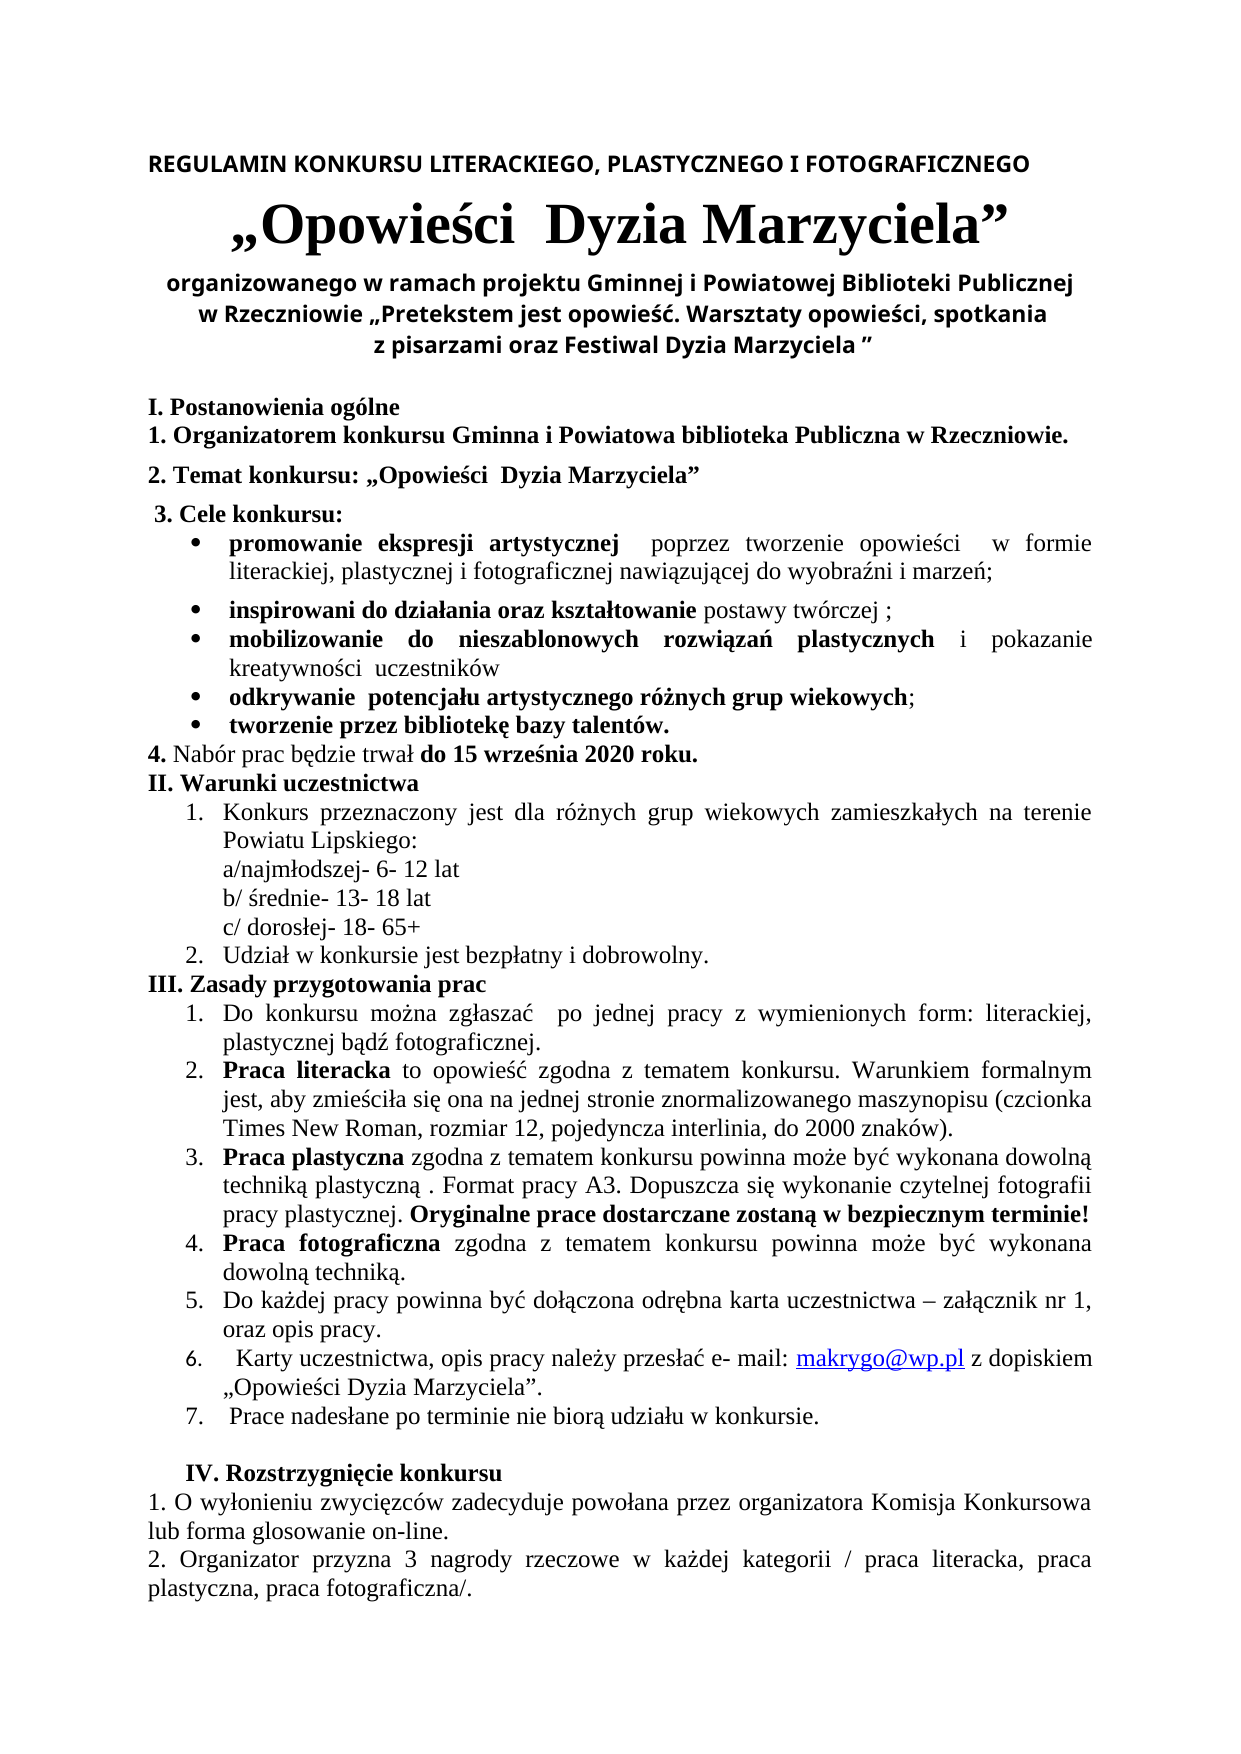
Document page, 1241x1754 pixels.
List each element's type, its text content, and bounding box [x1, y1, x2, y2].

list Prace nadesłane po terminie nie biorą udziału w konkursie. [185, 1401, 1093, 1429]
list b/ średnie- 13- 18 lat [223, 883, 1093, 912]
text IV. Rozstrzygnięcie konkursu [185, 1458, 1093, 1487]
text III. Zasady przygotowania prac [148, 969, 1093, 998]
list mobilizowanie do nieszablonowych rozwiązań plastycznych i pokazanie kreatywności uczestników [191, 624, 1093, 682]
text I. Postanowienia ogólne [148, 392, 1093, 421]
text 2. Organizator przyzna 3 nagrody rzeczowe w każdej kategorii / praca literacka, praca plastyczna, praca fotograficzna/. [148, 1544, 1093, 1602]
text 1. O wyłonieniu zwycięzców zadecyduje powołana przez organizatora Komisja Konkursowa lub forma glosowanie on-line. [148, 1487, 1093, 1544]
list Do konkursu można zgłaszać po jednej pracy z wymienionych form: literackiej, plastycznej bądź fotograficznej. [185, 998, 1093, 1056]
list odkrywanie potencjału artystycznego różnych grup wiekowych; [191, 682, 1093, 711]
list Udział w konkursie jest bezpłatny i dobrowolny. [185, 941, 1093, 969]
subtitle inspirowani do działania oraz kształtowanie postawy twórczej ; [191, 596, 1093, 624]
list Karty uczestnictwa, opis pracy należy przesłać e- mail: makrygo@wp.pl z dopiskiem „Opowieści Dyzia Marzyciela”. [185, 1343, 1093, 1401]
text 1. Organizatorem konkursu Gminna i Powiatowa biblioteka Publiczna w Rzeczniowie. [148, 421, 1093, 449]
text organizowanego w ramach projektu Gminnej i Powiatowej Biblioteki Publicznej w Rzeczniowie „Pretekstem jest opowieść. Warsztaty opowieści, spotkania z pisarzami oraz Festiwal Dyzia Marzyciela ” [148, 267, 1093, 361]
list Praca literacka to opowieść zgodna z tematem konkursu. Warunkiem formalnym jest, aby zmieściła się ona na jednej stronie znormalizowanego maszynopisu (czcionka Times New Roman, rozmiar 12, pojedyncza interlinia, do 2000 znaków). [185, 1056, 1093, 1142]
list Praca plastyczna zgodna z tematem konkursu powinna może być wykonana dowolną techniką plastyczną . Format pracy A3. Dopuszcza się wykonanie czytelnej fotografii pracy plastycznej. Oryginalne prace dostarczane zostaną w bezpiecznym terminie! [185, 1142, 1093, 1228]
list Praca fotograficzna zgodna z tematem konkursu powinna może być wykonana dowolną techniką. [185, 1228, 1093, 1286]
list Do każdej pracy powinna być dołączona odrębna karta uczestnictwa – załącznik nr 1, oraz opis pracy. [185, 1286, 1093, 1343]
list Konkurs przeznaczony jest dla różnych grup wiekowych zamieszkałych na terenie Powiatu Lipskiego: [185, 797, 1093, 854]
text „Opowieści Dyzia Marzyciela” [148, 189, 1093, 256]
text REGULAMIN KONKURSU LITERACKIEGO, PLASTYCZNEGO I FOTOGRAFICZNEGO [148, 148, 1093, 179]
text 3. Cele konkursu: [148, 499, 1093, 528]
list promowanie ekspresji artystycznej poprzez tworzenie opowieści w formie literackiej, plastycznej i fotograficznej nawiązującej do wyobraźni i marzeń; [191, 528, 1093, 585]
list c/ dorosłej- 18- 65+ [223, 912, 1093, 941]
text 4. Nabór prac będzie trwał do 15 września 2020 roku. [148, 739, 1093, 768]
text II. Warunki uczestnictwa [148, 768, 1093, 797]
text 2. Temat konkursu: „Opowieści Dyzia Marzyciela” [148, 460, 1093, 488]
list a/najmłodszej- 6- 12 lat [223, 854, 1093, 883]
list tworzenie przez bibliotekę bazy talentów. [191, 711, 1093, 739]
